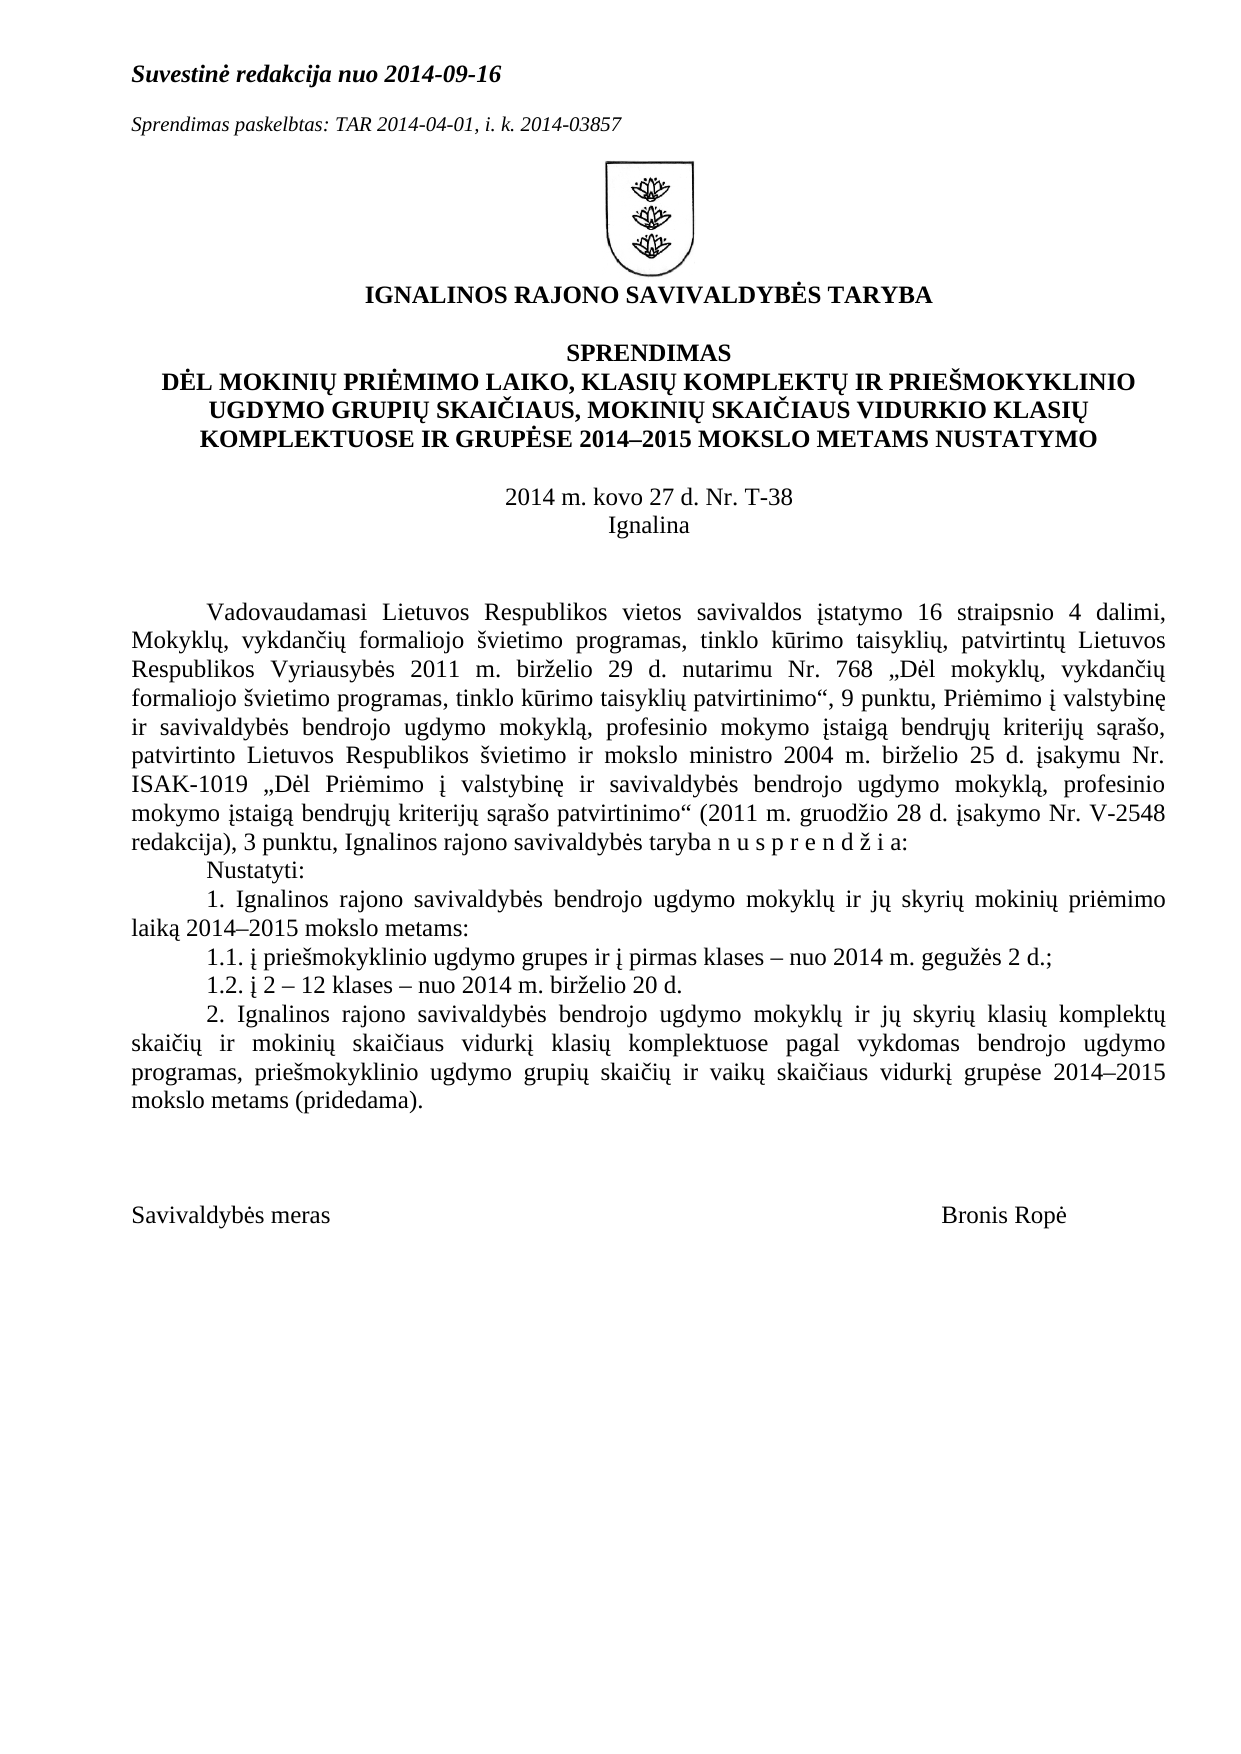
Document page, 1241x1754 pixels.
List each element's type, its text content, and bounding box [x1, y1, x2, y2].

text 2014 m. kovo 27 d. Nr. T-38 [131, 482, 1167, 510]
text Vadovaudamasi Lietuvos Respublikos vietos savivaldos įstatymo 16 straipsnio 4 dalimi, Mokyklų, vykdančių formaliojo švietimo programas, tinklo kūrimo taisyklių, patvirtintų Lietuvos Respublikos Vyriausybės 2011 m. birželio 29 d. nutarimu Nr. 768 „Dėl mokyklų, vykdančių formaliojo švietimo programas, tinklo kūrimo taisyklių patvirtinimo“, 9 punktu, Priėmimo į valstybinę ir savivaldybės bendrojo ugdymo mokyklą, profesinio mokymo įstaigą bendrųjų kriterijų sąrašo, patvirtinto Lietuvos Respublikos švietimo ir mokslo ministro 2004 m. birželio 25 d. įsakymu Nr. ISAK-1019 „Dėl Priėmimo į valstybinę ir savivaldybės bendrojo ugdymo mokyklą, profesinio mokymo įstaigą bendrųjų kriterijų sąrašo patvirtinimo“ (2011 m. gruodžio 28 d. įsakymo Nr. V-2548 redakcija), 3 punktu, Ignalinos rajono savivaldybės taryba n u s p r e n d ž i a: [131, 597, 1167, 855]
text Nustatyti: [131, 855, 1167, 884]
text 1.1. į priešmokyklinio ugdymo grupes ir į pirmas klases – nuo 2014 m. gegužės 2 d.; [131, 942, 1167, 970]
text Savivaldybės meras Bronis Ropė [131, 1200, 1167, 1229]
text Sprendimas paskelbtas: TAR 2014-04-01, i. k. 2014-03857 [131, 112, 1167, 136]
text 2. Ignalinos rajono savivaldybės bendrojo ugdymo mokyklų ir jų skyrių klasių komplektų skaičių ir mokinių skaičiaus vidurkį klasių komplektuose pagal vykdomas bendrojo ugdymo programas, priešmokyklinio ugdymo grupių skaičių ir vaikų skaičiaus vidurkį grupėse 2014–2015 mokslo metams (pridedama). [131, 999, 1167, 1114]
text SPRENDIMAS [131, 338, 1167, 367]
text Suvestinė redakcija nuo 2014-09-16 [131, 59, 1167, 88]
text DĖL MOKINIŲ PRIĖMIMO LAIKO, KLASIŲ KOMPLEKTŲ IR PRIEŠMOKYKLINIO UGDYMO GRUPIŲ SKAIČIAUS, MOKINIŲ SKAIČIAUS VIDURKIO KLASIŲ KOMPLEKTUOSE IR GRUPĖSE 2014–2015 MOKSLO METAMS NUSTATYMO [131, 367, 1167, 453]
text 1. Ignalinos rajono savivaldybės bendrojo ugdymo mokyklų ir jų skyrių mokinių priėmimo laiką 2014–2015 mokslo metams: [131, 884, 1167, 942]
text IGNALINOS RAJONO SAVIVALDYBĖS TARYBA [131, 280, 1167, 309]
text Ignalina [131, 510, 1167, 539]
text 1.2. į 2 – 12 klases – nuo 2014 m. birželio 20 d. [131, 970, 1167, 999]
